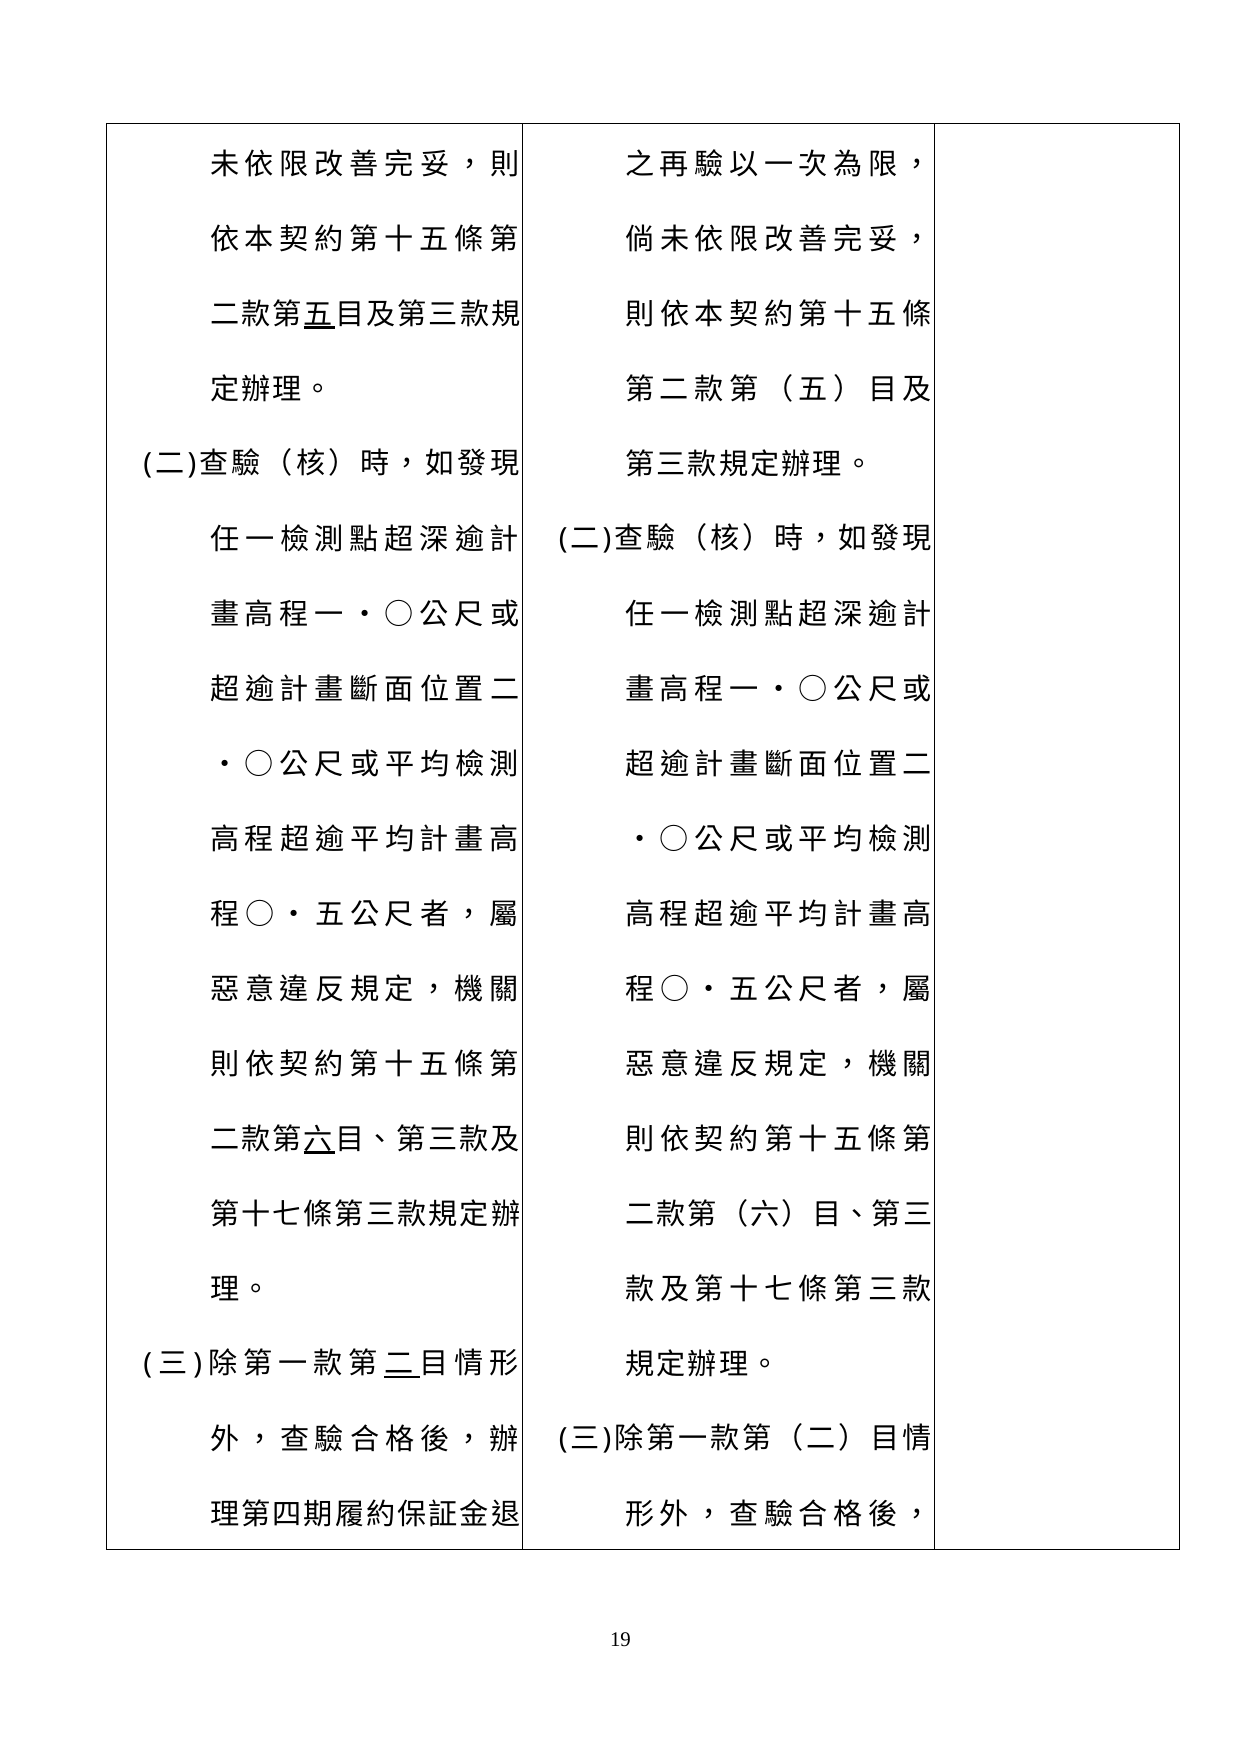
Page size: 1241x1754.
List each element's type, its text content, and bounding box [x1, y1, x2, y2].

table_cell 之再驗以一次為限，倘未依限改善完妥，則依本契約第十五條第二款第（五）目及第三款規定辦理。 (二)查驗（核）時，如發現任一檢測點超深逾計畫高程一‧○公尺或超逾計畫斷面位置二‧○公尺或平均檢測高程超逾平均計畫高程○‧五公尺者，屬惡意違反規定，機關則依契約第十五條第二款第（六）目、第三款及第十七條第三款規定辦理。 (三)除第一款第（二）目情形外，查驗合格後， [523, 124, 934, 1549]
table_cell 未依限改善完妥，則依本契約第十五條第二款第五目及第三款規定辦理。 (二)查驗（核）時，如發現任一檢測點超深逾計畫高程一‧○公尺或超逾計畫斷面位置二‧○公尺或平均檢測高程超逾平均計畫高程○‧五公尺者，屬惡意違反規定，機關則依契約第十五條第二款第六目、第三款及第十七條第三款規定辦理。 (三)除第一款第二目情形外，查驗合格後，辦理第四期履約保証金退 [107, 124, 522, 1549]
table_cell [935, 124, 1179, 1549]
